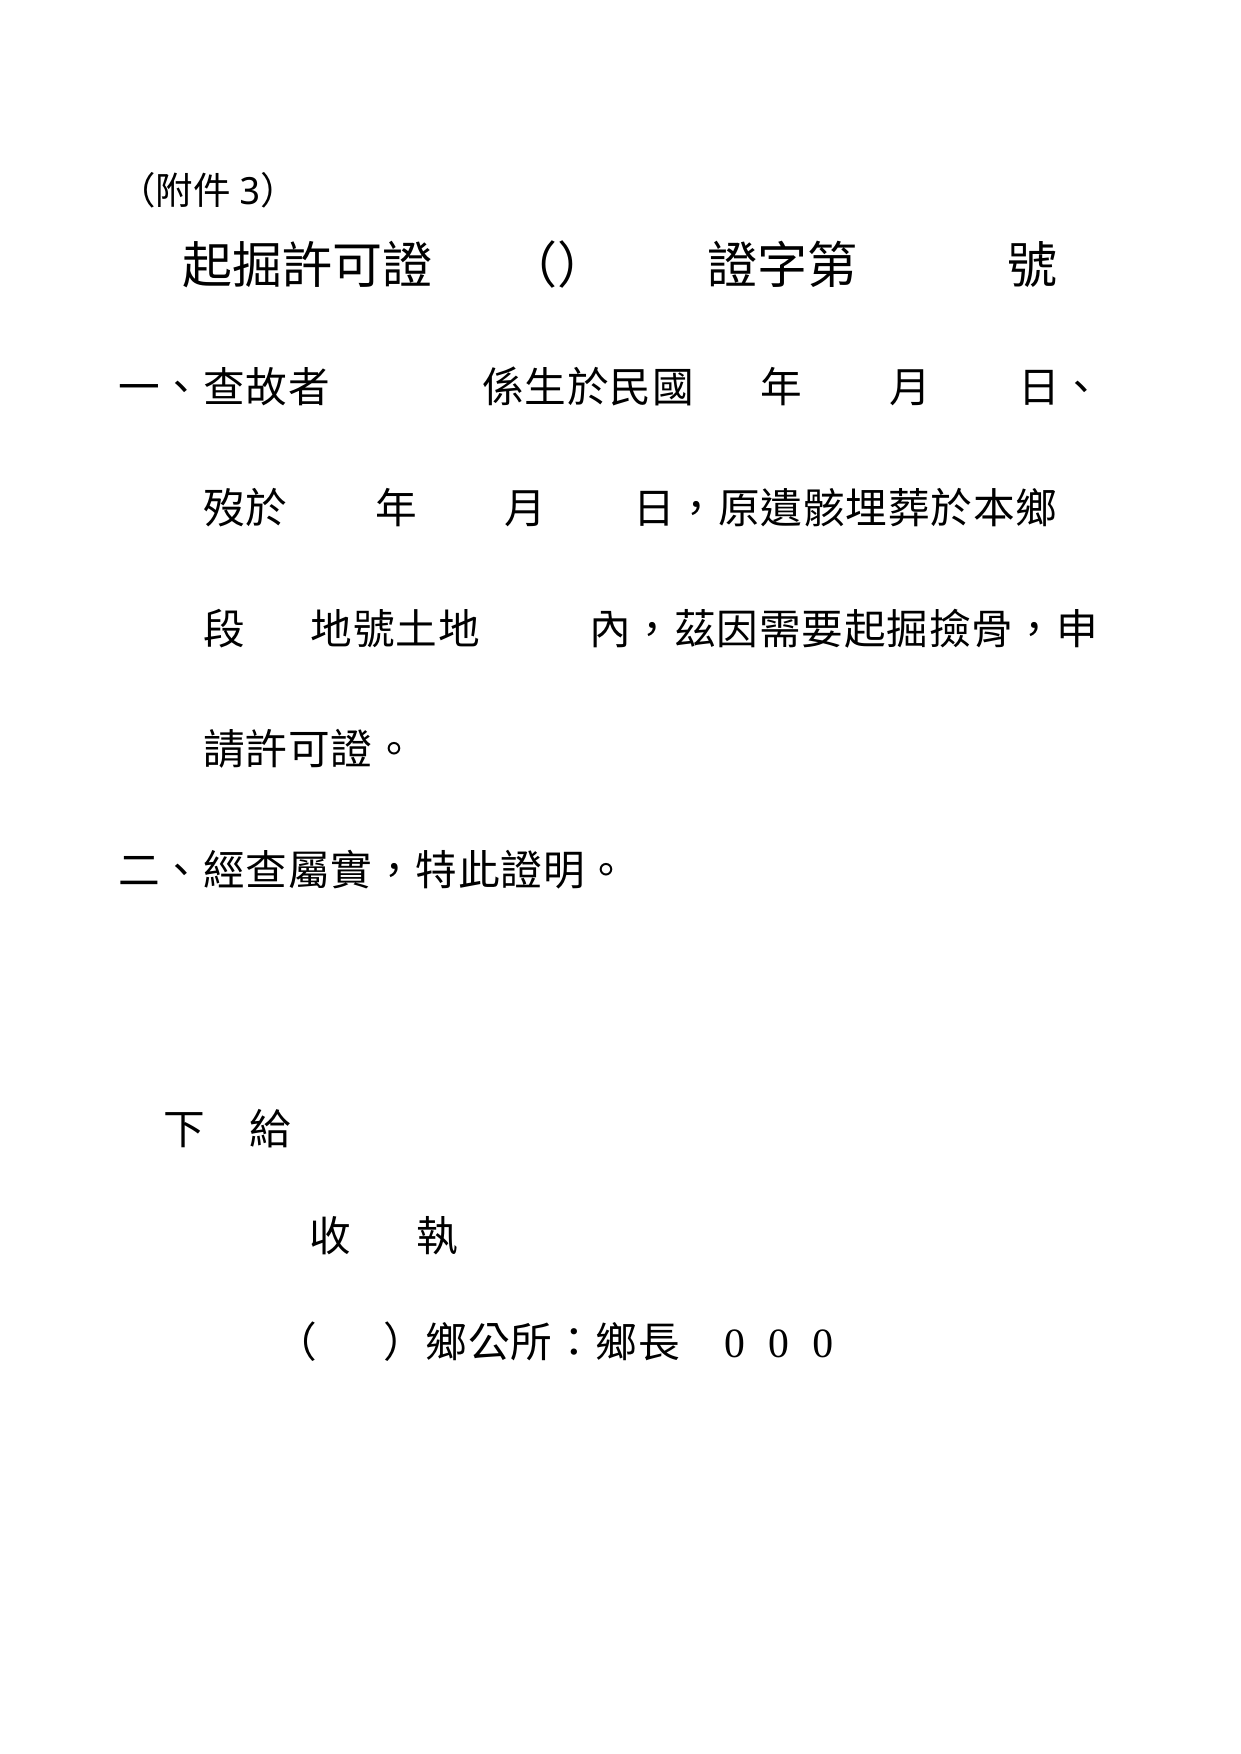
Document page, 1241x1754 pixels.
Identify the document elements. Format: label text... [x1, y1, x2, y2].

text （附件3） [118, 100, 1122, 215]
text 一、查故者 係生於民國 年 月 日、歿於 年 月 日，原遺骸埋葬於本鄉 段 地號土地 內，茲因需要起掘撿骨，申請許可證。 [118, 354, 1122, 777]
text 起掘許可證 （） 證字第 號 [118, 226, 1122, 298]
text 收 執 [118, 1203, 1122, 1263]
text 下 給 [118, 1096, 1122, 1156]
text （ ）鄉公所：鄉長 0 0 0 [118, 1309, 1122, 1369]
text 二、經查屬實，特此證明。 [118, 837, 1122, 897]
